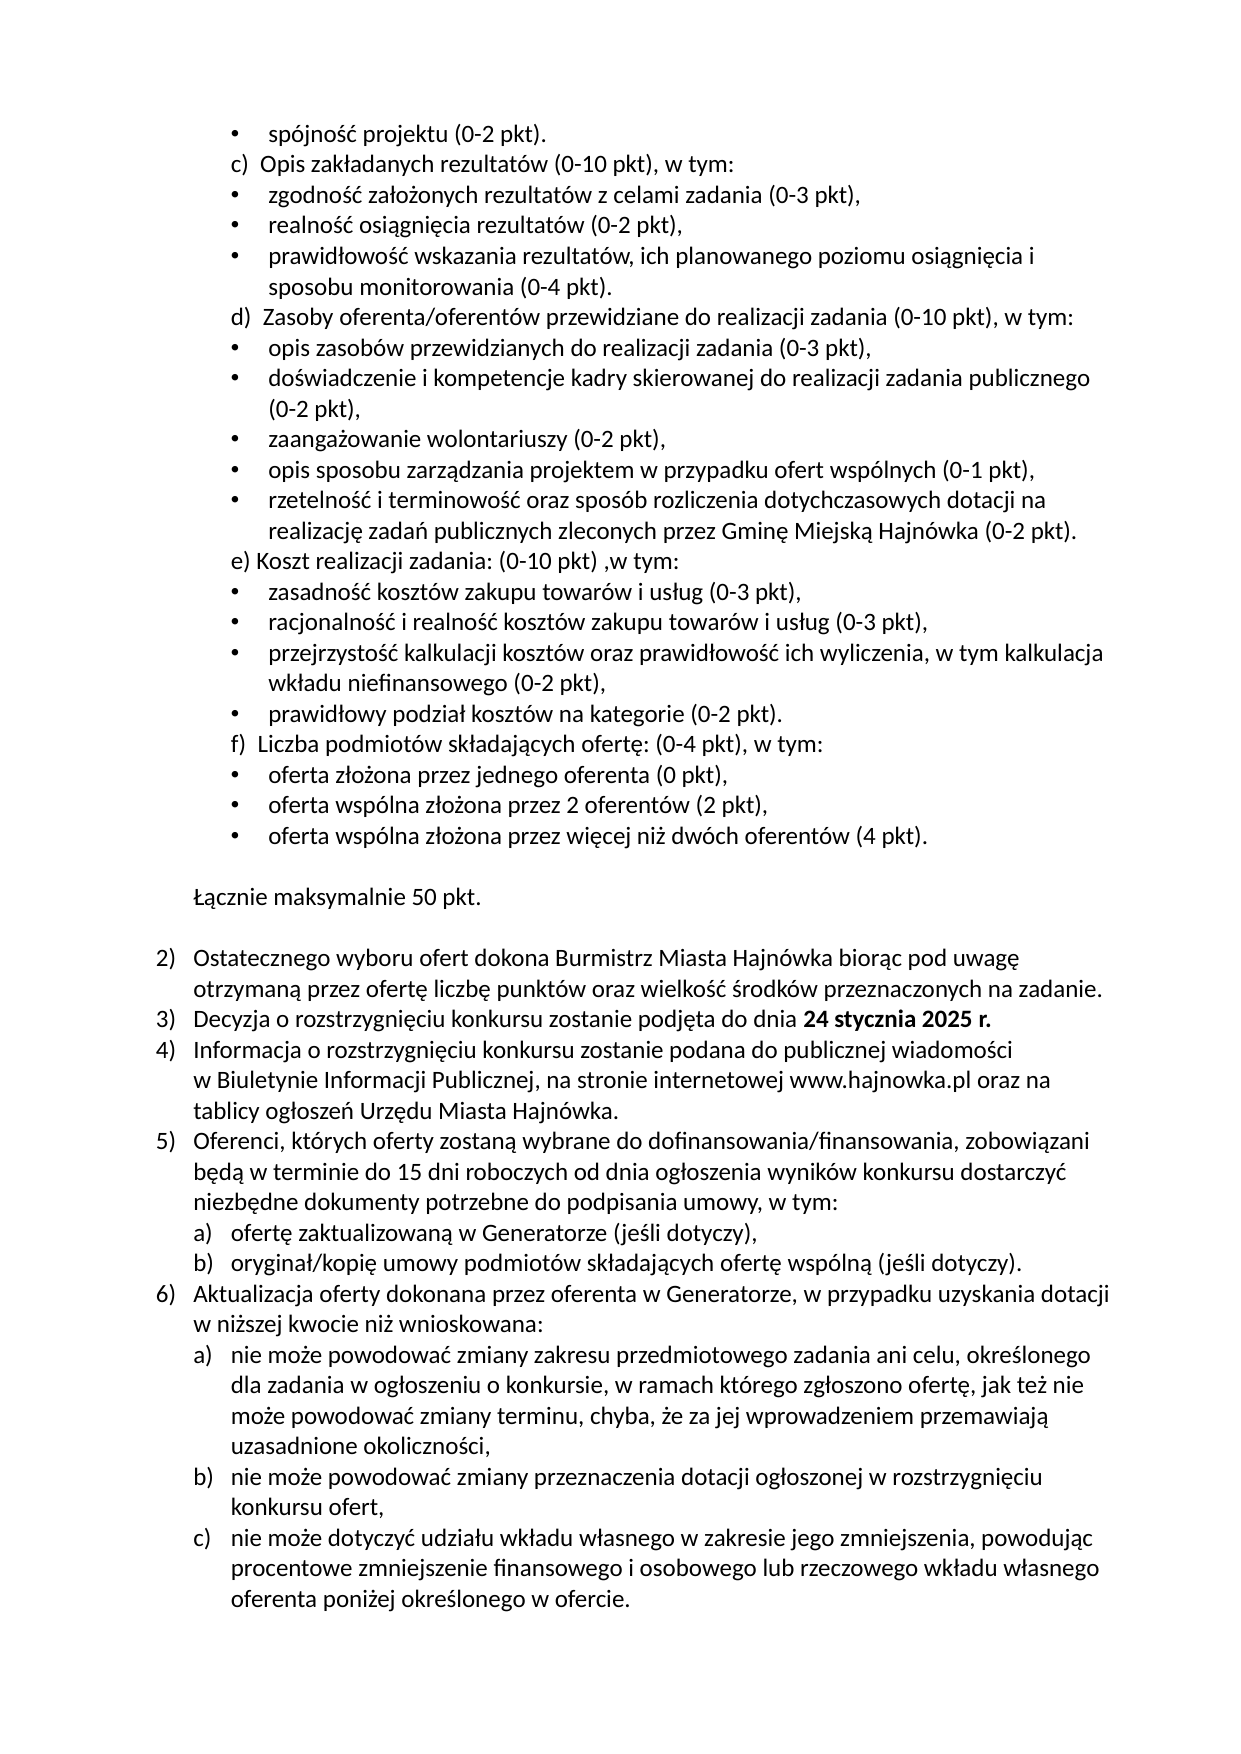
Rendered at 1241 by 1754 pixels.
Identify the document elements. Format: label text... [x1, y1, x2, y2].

list opis zasobów przewidzianych do realizacji zadania (0-3 pkt), [231, 332, 1122, 362]
list oryginał/kopię umowy podmiotów składających ofertę wspólną (jeśli dotyczy). [193, 1247, 1122, 1278]
list c) Opis zakładanych rezultatów (0-10 pkt), w tym: [193, 149, 1122, 179]
list racjonalność i realność kosztów zakupu towarów i usług (0-3 pkt), [231, 606, 1122, 637]
list oferta wspólna złożona przez 2 oferentów (2 pkt), [231, 789, 1122, 820]
list Decyzja o rozstrzygnięciu konkursu zostanie podjęta do dnia 24 stycznia 2025 r. [156, 1003, 1122, 1034]
list oferta złożona przez jednego oferenta (0 pkt), [231, 759, 1122, 789]
list realność osiągnięcia rezultatów (0-2 pkt), [231, 210, 1122, 240]
list Aktualizacja oferty dokonana przez oferenta w Generatorze, w przypadku uzyskania dotacji w niższej kwocie niż wnioskowana: [156, 1278, 1122, 1339]
list doświadczenie i kompetencje kadry skierowanej do realizacji zadania publicznego (0-2 pkt), [231, 362, 1122, 423]
list przejrzystość kalkulacji kosztów oraz prawidłowość ich wyliczenia, w tym kalkulacja wkładu niefinansowego (0-2 pkt), [231, 637, 1122, 698]
list ofertę zaktualizowaną w Generatorze (jeśli dotyczy), [193, 1217, 1122, 1247]
list Informacja o rozstrzygnięciu konkursu zostanie podana do publicznej wiadomości w Biuletynie Informacji Publicznej, na stronie internetowej www.hajnowka.pl oraz na tablicy ogłoszeń Urzędu Miasta Hajnówka. [156, 1034, 1122, 1125]
list opis sposobu zarządzania projektem w przypadku ofert wspólnych (0-1 pkt), [231, 454, 1122, 484]
list d) Zasoby oferenta/oferentów przewidziane do realizacji zadania (0-10 pkt), w tym: [193, 301, 1122, 332]
list nie może dotyczyć udziału wkładu własnego w zakresie jego zmniejszenia, powodując procentowe zmniejszenie finansowego i osobowego lub rzeczowego wkładu własnego oferenta poniżej określonego w ofercie. [193, 1522, 1122, 1614]
list nie może powodować zmiany przeznaczenia dotacji ogłoszonej w rozstrzygnięciu konkursu ofert, [193, 1461, 1122, 1522]
list spójność projektu (0-2 pkt). [231, 118, 1122, 149]
list zgodność założonych rezultatów z celami zadania (0-3 pkt), [231, 179, 1122, 210]
list prawidłowość wskazania rezultatów, ich planowanego poziomu osiągnięcia i sposobu monitorowania (0-4 pkt). [231, 240, 1122, 301]
list rzetelność i terminowość oraz sposób rozliczenia dotychczasowych dotacji na realizację zadań publicznych zleconych przez Gminę Miejską Hajnówka (0-2 pkt). [231, 484, 1122, 545]
list prawidłowy podział kosztów na kategorie (0-2 pkt). [231, 698, 1122, 728]
list f) Liczba podmiotów składających ofertę: (0-4 pkt), w tym: [193, 728, 1122, 759]
list Ostatecznego wyboru ofert dokona Burmistrz Miasta Hajnówka biorąc pod uwagę otrzymaną przez ofertę liczbę punktów oraz wielkość środków przeznaczonych na zadanie. [156, 942, 1122, 1003]
list nie może powodować zmiany zakresu przedmiotowego zadania ani celu, określonego dla zadania w ogłoszeniu o konkursie, w ramach którego zgłoszono ofertę, jak też nie może powodować zmiany terminu, chyba, że za jej wprowadzeniem przemawiają uzasadnione okoliczności, [193, 1339, 1122, 1461]
list Łącznie maksymalnie 50 pkt. [156, 881, 1122, 912]
list zaangażowanie wolontariuszy (0-2 pkt), [231, 423, 1122, 454]
list zasadność kosztów zakupu towarów i usług (0-3 pkt), [231, 576, 1122, 606]
list oferta wspólna złożona przez więcej niż dwóch oferentów (4 pkt). [231, 820, 1122, 851]
list Oferenci, których oferty zostaną wybrane do dofinansowania/finansowania, zobowiązani będą w terminie do 15 dni roboczych od dnia ogłoszenia wyników konkursu dostarczyć niezbędne dokumenty potrzebne do podpisania umowy, w tym: [156, 1125, 1122, 1217]
list e) Koszt realizacji zadania: (0-10 pkt) ,w tym: [193, 545, 1122, 576]
